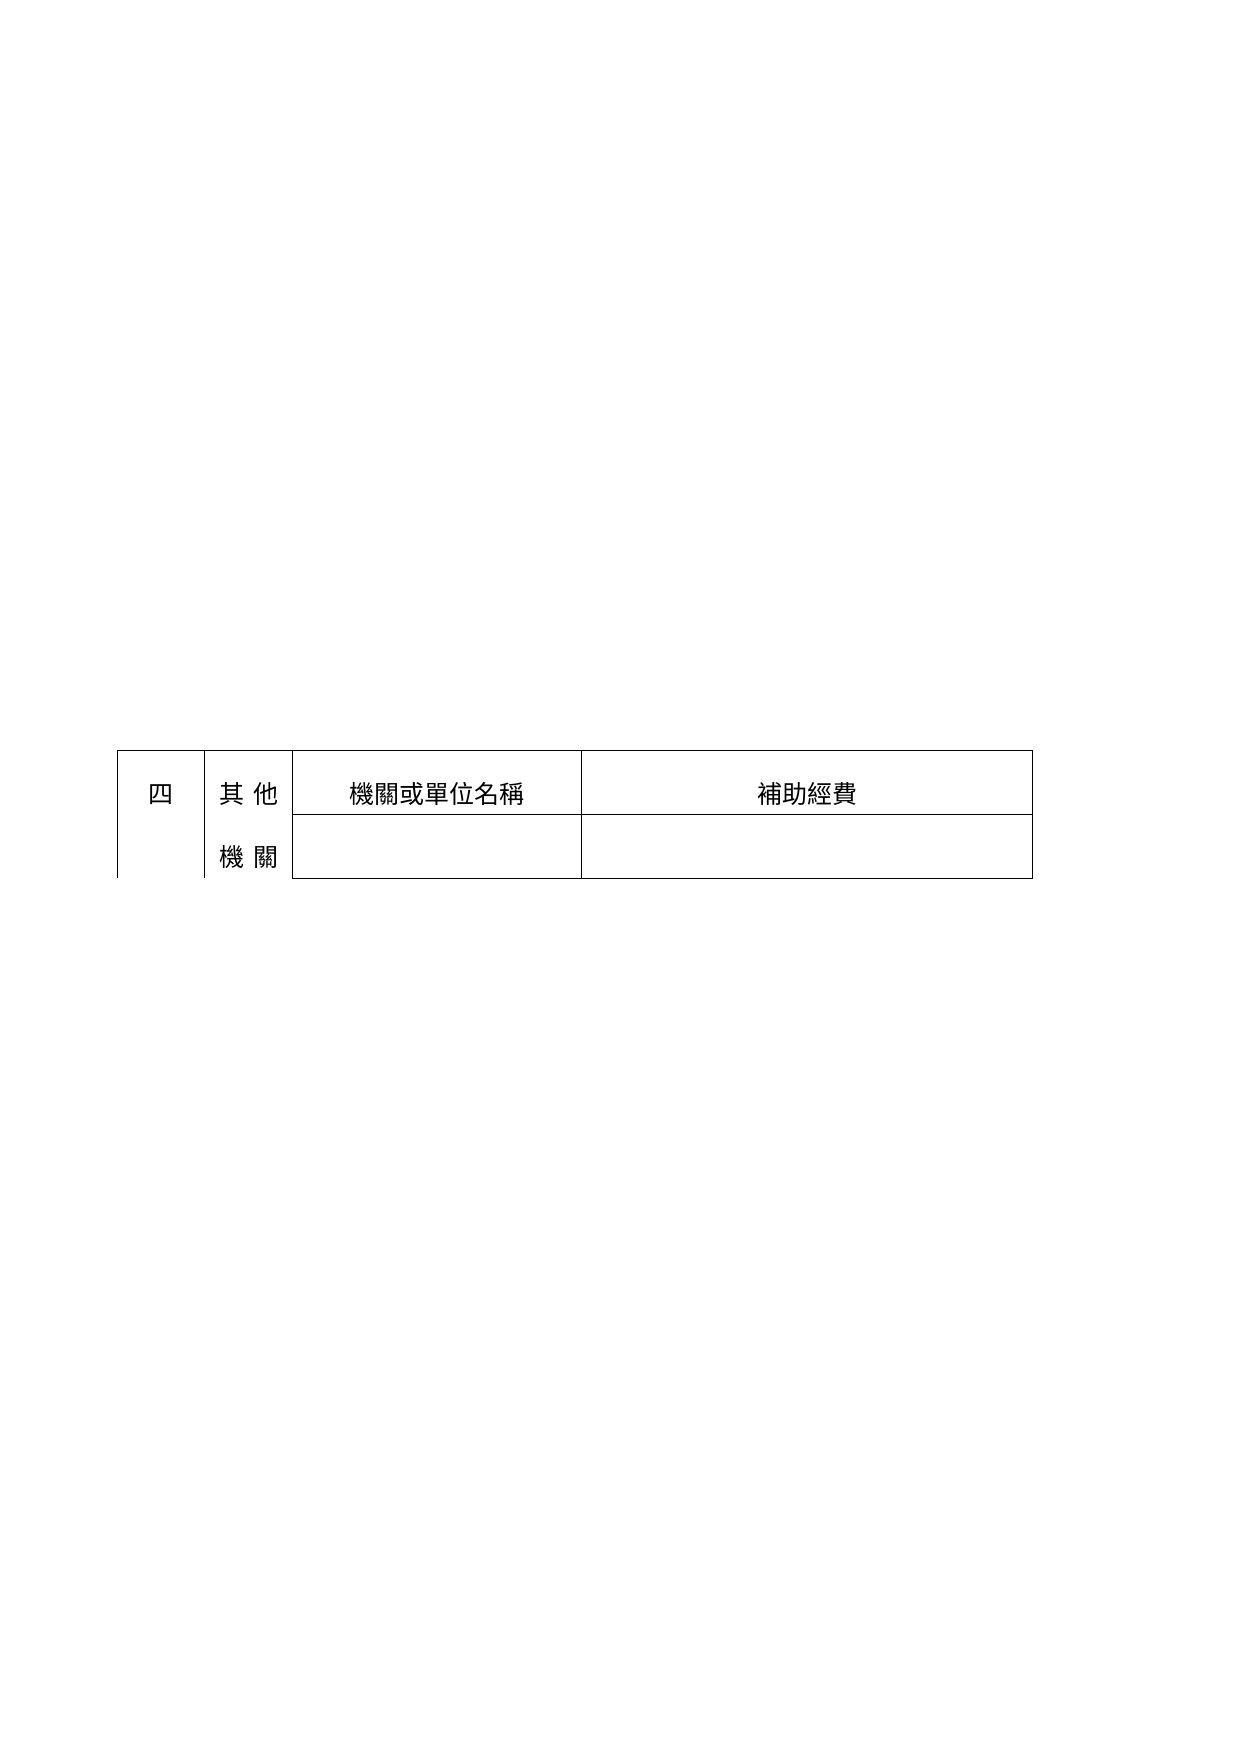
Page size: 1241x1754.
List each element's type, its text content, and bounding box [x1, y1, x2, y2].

table_cell 補助經費 [582, 751, 1032, 814]
table_cell [582, 815, 1032, 877]
table_cell [293, 815, 581, 877]
table_cell 四 [118, 751, 204, 877]
table_cell 其他機關或單位補助經費 [205, 751, 292, 877]
table_cell 機關或單位名稱 [293, 751, 581, 814]
